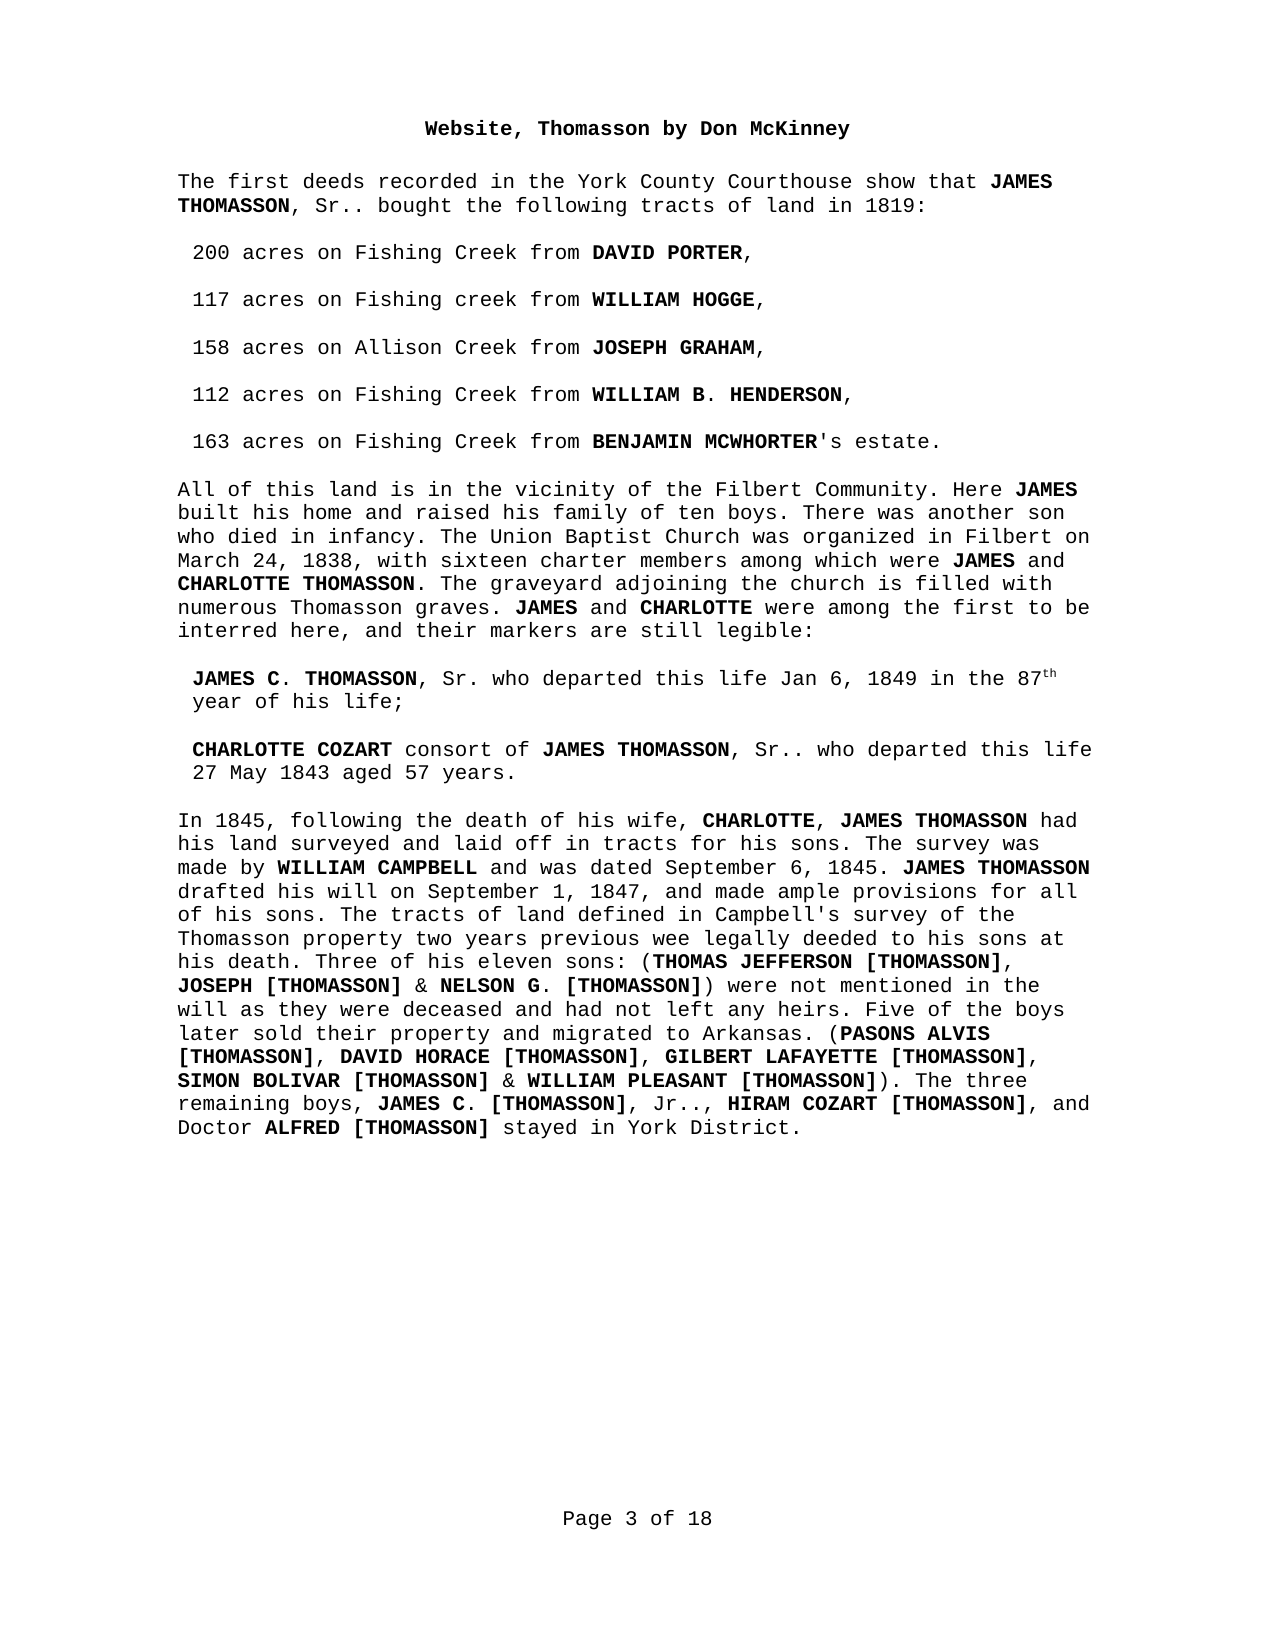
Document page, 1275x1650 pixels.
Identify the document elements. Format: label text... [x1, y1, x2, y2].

text The first deeds recorded in the York County Courthouse show that James Thomasson, Sr.. bought the following tracts of land in 1819: [177, 171, 1098, 218]
text 163 acres on Fishing Creek from Benjamin McWhorter's estate. [192, 431, 1098, 455]
text All of this land is in the vicinity of the Filbert Community. Here James built his home and raised his family of ten boys. There was another son who died in infancy. The Union Baptist Church was organized in Filbert on March 24, 1838, with sixteen charter members among which were James and Charlotte Thomasson. The graveyard adjoining the church is filled with numerous Thomasson graves. James and Charlotte were among the first to be interred here, and their markers are still legible: [177, 455, 1098, 644]
text 117 acres on Fishing creek from William Hogge, [192, 289, 1098, 313]
text 200 acres on Fishing Creek from David Porter, [192, 242, 1098, 266]
text In 1845, following the death of his wife, Charlotte, James Thomasson had his land surveyed and laid off in tracts for his sons. The survey was made by William Campbell and was dated September 6, 1845. James Thomasson drafted his will on September 1, 1847, and made ample provisions for all of his sons. The tracts of land defined in Campbell's survey of the Thomasson property two years previous wee legally deeded to his sons at his death. Three of his eleven sons: (Thomas Jefferson [Thomasson], Joseph [Thomasson] & Nelson G. [Thomasson]) were not mentioned in the will as they were deceased and had not left any heirs. Five of the boys later sold their property and migrated to Arkansas. (Pasons Alvis [Thomasson], David Horace [Thomasson], Gilbert Lafayette [Thomasson], Simon Bolivar [Thomasson] & William Pleasant [Thomasson]). The three remaining boys, James C. [Thomasson], Jr.., Hiram Cozart [Thomasson], and Doctor Alfred [Thomasson] stayed in York District. [177, 786, 1098, 1141]
text 112 acres on Fishing Creek from William B. Henderson, [192, 384, 1098, 408]
text Charlotte Cozart consort of James Thomasson, Sr.. who departed this life 27 May 1843 aged 57 years. [192, 739, 1098, 786]
text James C. Thomasson, Sr. who departed this life Jan 6, 1849 in the 87th year of his life; [192, 668, 1098, 715]
text 158 acres on Allison Creek from Joseph Graham, [192, 337, 1098, 360]
